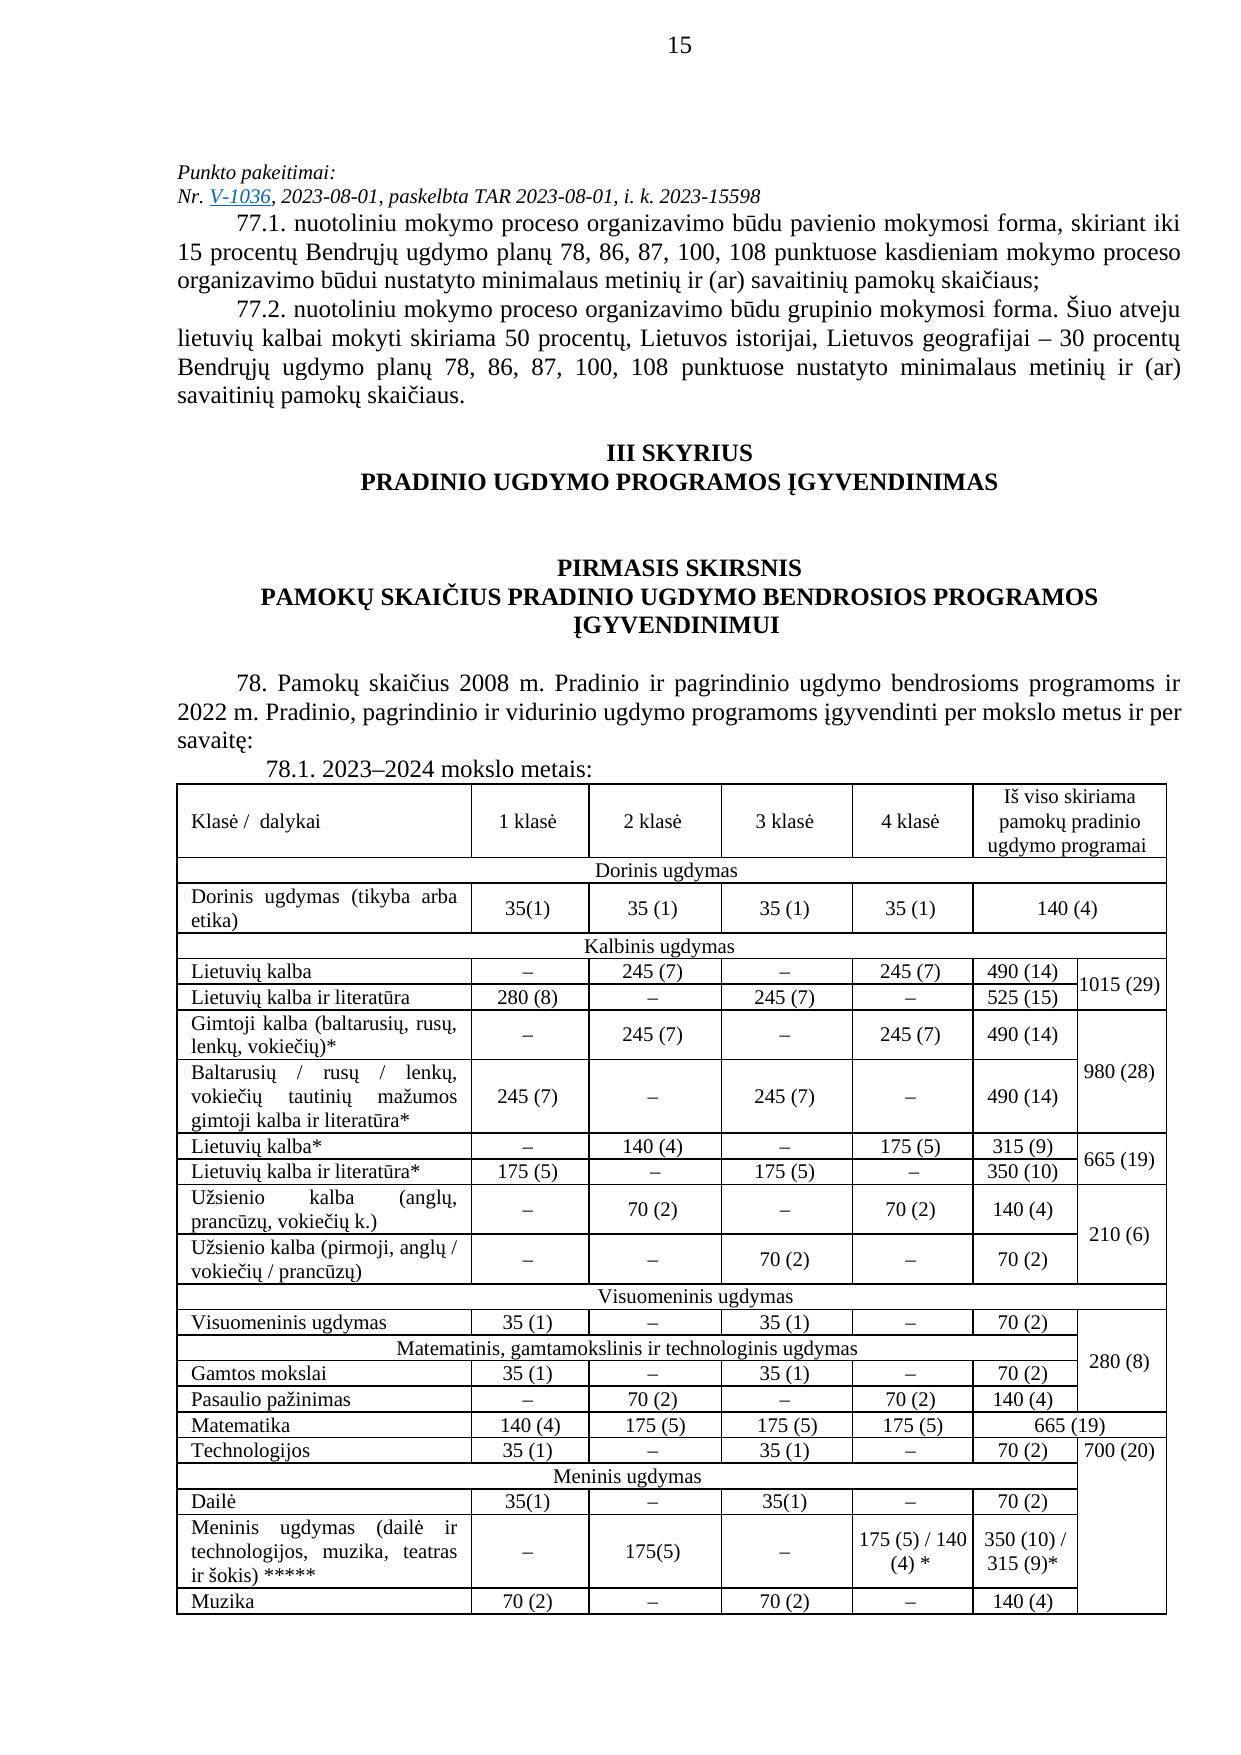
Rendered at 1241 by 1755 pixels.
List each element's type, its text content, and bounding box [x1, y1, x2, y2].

table_cell – [590, 1310, 721, 1334]
table_cell 140 (4) [590, 1134, 721, 1158]
table_cell 70 (2) [974, 1490, 1077, 1513]
table_cell 490 (14) [974, 1060, 1077, 1132]
table_cell 350 (10) / 315 (9)* [974, 1515, 1077, 1587]
text Nr. V-1036, 2023-08-01, paskelbta TAR 2023-08-01, i. k. 2023-15598 [177, 184, 1182, 208]
table_cell Muzika [178, 1589, 471, 1613]
table_cell – [722, 1387, 852, 1411]
table_cell 665 (19) [1078, 1134, 1166, 1183]
table_cell Užsienio kalba (pirmoji, anglų / vokiečių / prancūzų) [178, 1235, 471, 1283]
table_cell – [472, 1387, 588, 1411]
table_cell 210 (6) [1078, 1185, 1166, 1283]
table_cell Visuomeninis ugdymas [178, 1310, 471, 1334]
table_cell – [722, 1134, 852, 1158]
table_cell 140 (4) [974, 1387, 1077, 1411]
table_cell Matematika [178, 1413, 471, 1437]
table_cell 245 (7) [722, 985, 852, 1009]
table_cell – [590, 1235, 721, 1283]
table_cell – [590, 1589, 721, 1613]
table_cell 35 (1) [472, 1361, 588, 1385]
table_cell 140 (4) [974, 1589, 1077, 1613]
table_header Iš viso skiriama pamokų pradinio ugdymo programai [974, 785, 1166, 857]
text PAMOKŲ SKAIČIUS PRADINIO UGDYMO BENDROSIOS PROGRAMOS ĮGYVENDINIMUI [177, 582, 1182, 639]
table_cell 70 (2) [472, 1589, 588, 1613]
table_cell Dorinis ugdymas [178, 858, 1166, 882]
table_cell 245 (7) [590, 1011, 721, 1058]
table_cell 280 (8) [472, 985, 588, 1009]
table_cell – [590, 1490, 721, 1513]
table_cell 700 (20) [1078, 1438, 1166, 1613]
table_cell 70 (2) [974, 1235, 1077, 1283]
table_cell – [853, 1361, 972, 1385]
table_cell – [590, 1160, 721, 1183]
table_cell 490 (14) [974, 959, 1077, 983]
table_cell 665 (19) [974, 1413, 1166, 1437]
table_cell 315 (9) [974, 1134, 1077, 1158]
table_cell Lietuvių kalba ir literatūra* [178, 1160, 471, 1183]
table_cell Matematinis, gamtamokslinis ir technologinis ugdymas [178, 1336, 1077, 1360]
table_cell Gamtos mokslai [178, 1361, 471, 1385]
table_cell – [853, 1235, 972, 1283]
table_cell 35 (1) [722, 1310, 852, 1334]
table_cell Kalbinis ugdymas [178, 934, 1166, 958]
table_cell 245 (7) [722, 1060, 852, 1132]
table_cell – [722, 1011, 852, 1058]
table_cell – [853, 1490, 972, 1513]
table_header 1 klasė [472, 785, 588, 857]
text PRADINIO UGDYMO PROGRAMOS ĮGYVENDINIMAS [177, 467, 1182, 495]
table_cell 175 (5) [853, 1413, 972, 1437]
table_cell 70 (2) [974, 1310, 1077, 1334]
table_cell 35(1) [472, 884, 588, 932]
table_cell 245 (7) [472, 1060, 588, 1132]
table_cell – [472, 1235, 588, 1283]
table_cell – [853, 1160, 972, 1183]
table_cell 35(1) [472, 1490, 588, 1513]
table_cell Dorinis ugdymas (tikyba arba etika) [178, 884, 471, 932]
table_cell – [853, 985, 972, 1009]
table_cell 70 (2) [974, 1361, 1077, 1385]
table_cell – [472, 959, 588, 983]
table_cell Baltarusių / rusų / lenkų, vokiečių tautinių mažumos gimtoji kalba ir literatūra* [178, 1060, 471, 1132]
table_cell 175 (5) [590, 1413, 721, 1437]
table_cell Gimtoji kalba (baltarusių, rusų, lenkų, vokiečių)* [178, 1011, 471, 1058]
table_cell Meninis ugdymas [178, 1464, 1077, 1488]
table_cell Visuomeninis ugdymas [178, 1285, 1166, 1308]
table_cell – [853, 1310, 972, 1334]
table_header Klasė / dalykai [178, 785, 471, 857]
table_cell Meninis ugdymas (dailė ir technologijos, muzika, teatras ir šokis) ***** [178, 1515, 471, 1587]
table_cell 35 (1) [472, 1310, 588, 1334]
table_cell 175 (5) [472, 1160, 588, 1183]
table_cell 70 (2) [590, 1387, 721, 1411]
table_cell 70 (2) [722, 1589, 852, 1613]
table_cell 70 (2) [853, 1387, 972, 1411]
table_cell – [472, 1011, 588, 1058]
table_cell – [722, 1185, 852, 1233]
table_cell – [472, 1185, 588, 1233]
table_cell 35 (1) [722, 884, 852, 932]
table_cell – [590, 1060, 721, 1132]
table_cell 350 (10) [974, 1160, 1077, 1183]
text 77.1. nuotoliniu mokymo proceso organizavimo būdu pavienio mokymosi forma, skiriant iki 15 procentų Bendrųjų ugdymo planų 78, 86, 87, 100, 108 punktuose kasdieniam mokymo proceso organizavimo būdui nustatyto minimalaus metinių ir (ar) savaitinių pamokų skaičiaus; [177, 208, 1182, 294]
table_cell 175 (5) / 140 (4) * [853, 1515, 972, 1587]
table_cell Pasaulio pažinimas [178, 1387, 471, 1411]
table_cell 35 (1) [853, 884, 972, 932]
table_cell Dailė [178, 1490, 471, 1513]
text Punkto pakeitimai: [177, 160, 1182, 184]
table_cell – [472, 1515, 588, 1587]
table_cell Užsienio kalba (anglų, prancūzų, vokiečių k.) [178, 1185, 471, 1233]
table_cell 140 (4) [974, 884, 1166, 932]
text PIRMASIS SKIRSNIS [177, 553, 1182, 582]
table_cell 1015 (29) [1078, 959, 1166, 1009]
table_cell 245 (7) [590, 959, 721, 983]
table_cell – [722, 959, 852, 983]
table_cell 35 (1) [722, 1361, 852, 1385]
table_cell – [590, 985, 721, 1009]
table_cell 70 (2) [722, 1235, 852, 1283]
table_cell 140 (4) [974, 1185, 1077, 1233]
table_cell Lietuvių kalba* [178, 1134, 471, 1158]
table_cell 490 (14) [974, 1011, 1077, 1058]
table_cell Lietuvių kalba [178, 959, 471, 983]
table_cell 525 (15) [974, 985, 1077, 1009]
table_cell – [853, 1060, 972, 1132]
table_cell 35 (1) [722, 1438, 852, 1462]
text III SKYRIUS [177, 438, 1182, 467]
table_header 2 klasė [590, 785, 721, 857]
table_cell 70 (2) [590, 1185, 721, 1233]
table_cell 245 (7) [853, 959, 972, 983]
table_cell – [590, 1438, 721, 1462]
text 78. Pamokų skaičius 2008 m. Pradinio ir pagrindinio ugdymo bendrosioms programoms ir 2022 m. Pradinio, pagrindinio ir vidurinio ugdymo programoms įgyvendinti per mokslo metus ir per savaitę: [177, 668, 1182, 754]
table_cell 175 (5) [722, 1160, 852, 1183]
table_cell 35 (1) [590, 884, 721, 932]
table_cell 175(5) [590, 1515, 721, 1587]
table_cell 70 (2) [974, 1438, 1077, 1462]
table_cell 35(1) [722, 1490, 852, 1513]
table_cell 175 (5) [853, 1134, 972, 1158]
table_cell 35 (1) [472, 1438, 588, 1462]
table_cell – [853, 1438, 972, 1462]
table_cell 70 (2) [853, 1185, 972, 1233]
table_cell – [590, 1361, 721, 1385]
text 77.2. nuotoliniu mokymo proceso organizavimo būdu grupinio mokymosi forma. Šiuo atveju lietuvių kalbai mokyti skiriama 50 procentų, Lietuvos istorijai, Lietuvos geografijai – 30 procentų Bendrųjų ugdymo planų 78, 86, 87, 100, 108 punktuose nustatyto minimalaus metinių ir (ar) savaitinių pamokų skaičiaus. [177, 294, 1182, 409]
table_cell 140 (4) [472, 1413, 588, 1437]
table_cell 280 (8) [1078, 1310, 1166, 1411]
table_cell – [472, 1134, 588, 1158]
table_cell – [722, 1515, 852, 1587]
table_cell 245 (7) [853, 1011, 972, 1058]
table_cell – [853, 1589, 972, 1613]
table_header 3 klasė [722, 785, 852, 857]
table_cell Lietuvių kalba ir literatūra [178, 985, 471, 1009]
text 78.1. 2023–2024 mokslo metais: [177, 754, 1182, 783]
table_header 4 klasė [853, 785, 972, 857]
table_cell Technologijos [178, 1438, 471, 1462]
table_cell 175 (5) [722, 1413, 852, 1437]
table_cell 980 (28) [1078, 1011, 1166, 1132]
